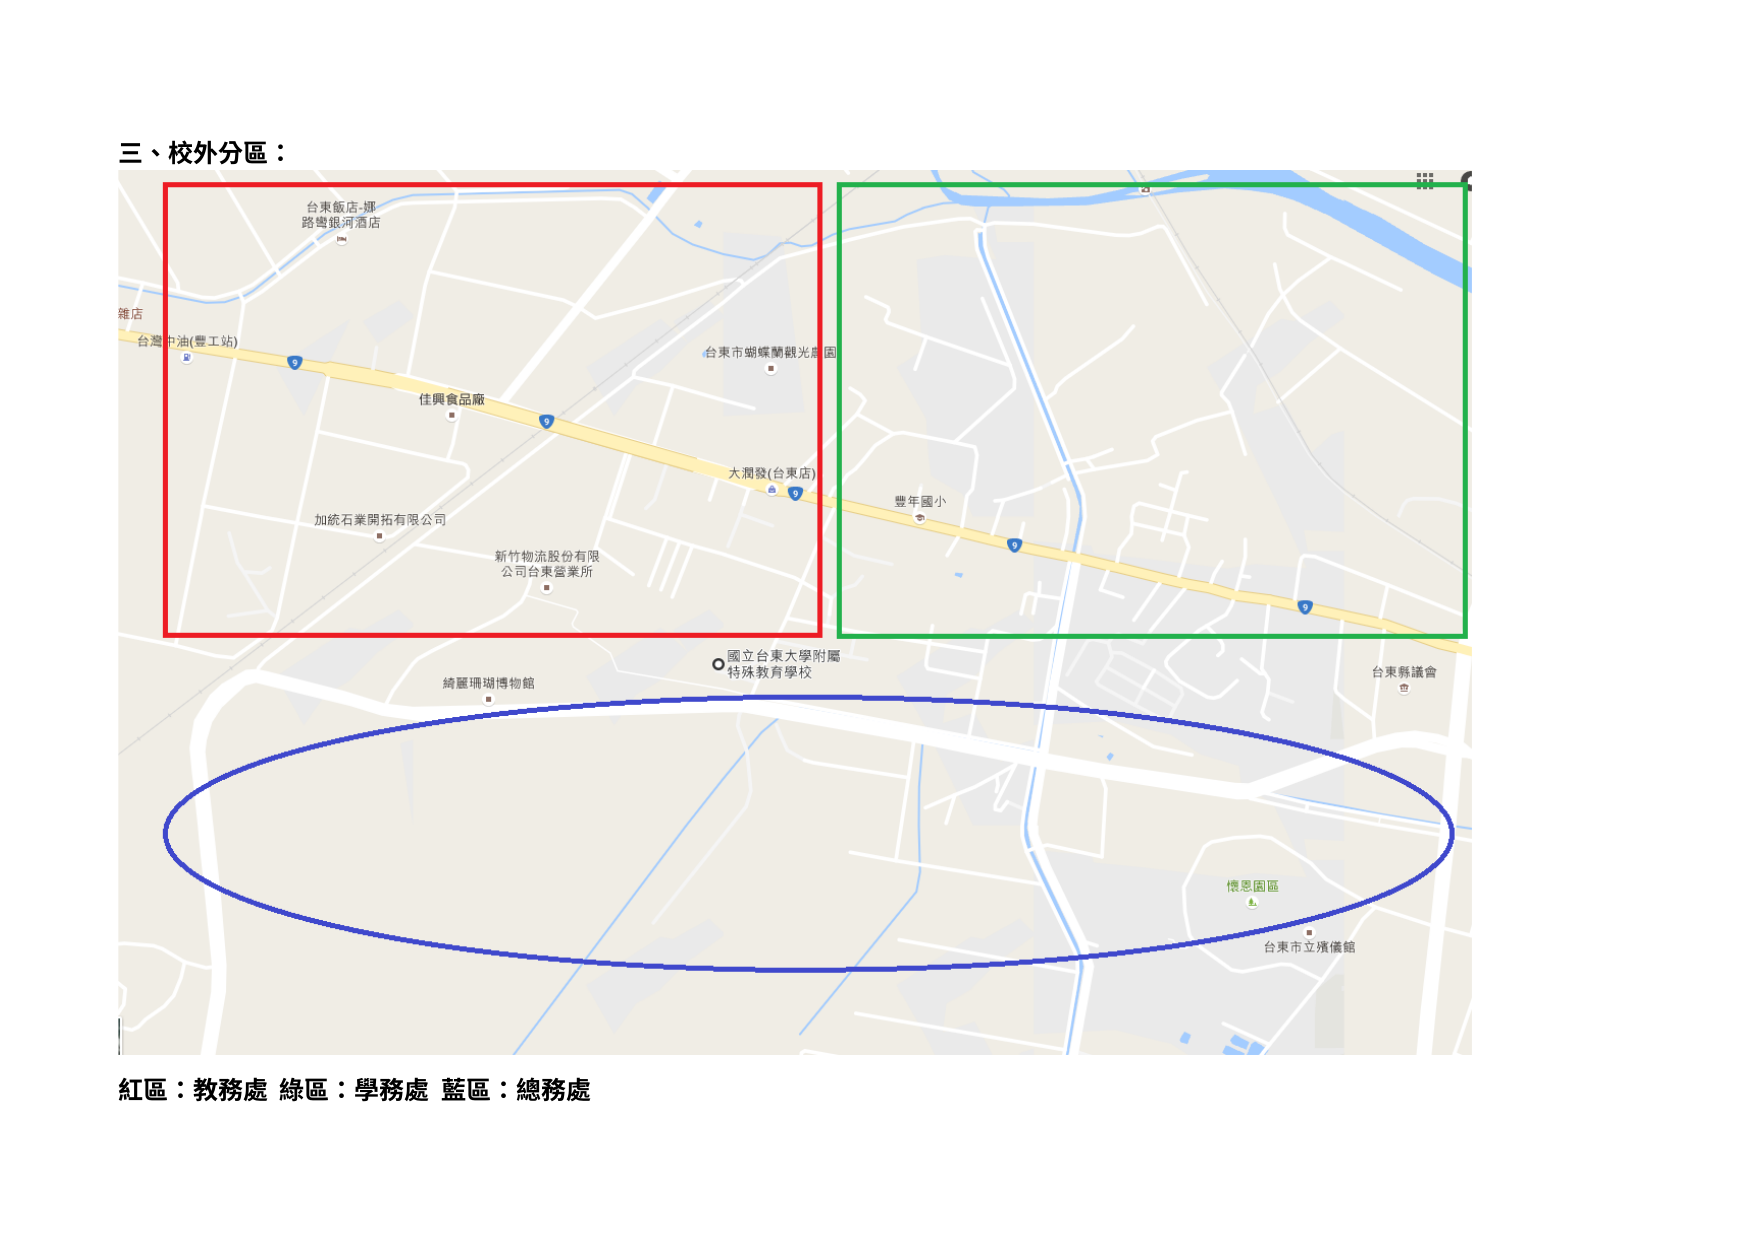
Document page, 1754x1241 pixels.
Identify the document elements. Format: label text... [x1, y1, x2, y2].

text 三、校外分區： [118, 133, 1636, 170]
picture [118, 170, 1475, 1056]
text 紅區：教務處 綠區：學務處 藍區：總務處 [118, 1070, 1636, 1108]
